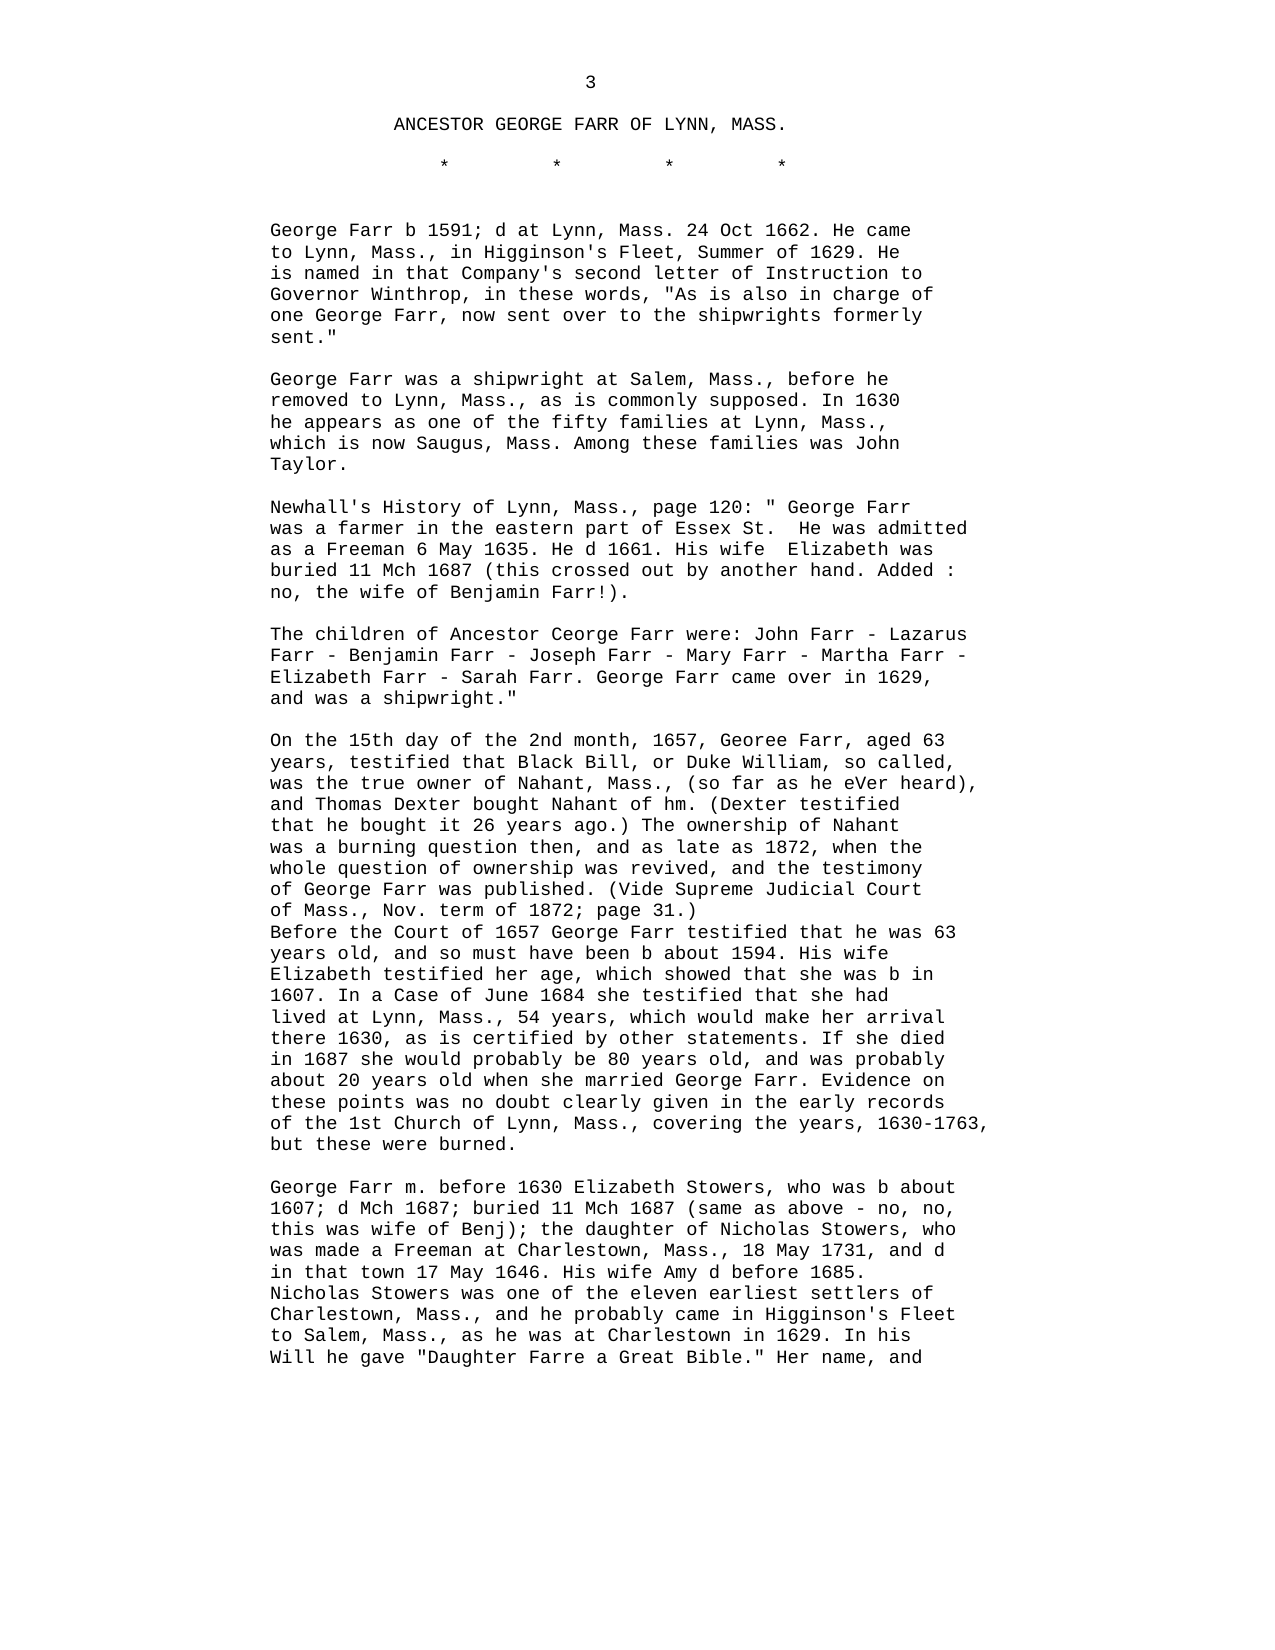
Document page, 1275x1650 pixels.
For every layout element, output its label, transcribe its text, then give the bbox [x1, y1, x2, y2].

text ANCESTOR GEORGE FARR OF LYNN, MASS. [225, 115, 1157, 136]
text no, the wife of Benjamin Farr!). [225, 582, 1157, 604]
text 3 [225, 72, 1157, 94]
text but these were burned. [225, 1135, 1157, 1156]
text in 1687 she would probably be 80 years old, and was probably [225, 1050, 1157, 1071]
text Elizabeth Farr - Sarah Farr. George Farr came over in 1629, [225, 667, 1157, 689]
text Governor Winthrop, in these words, "As is also in charge of [225, 285, 1157, 306]
text Farr - Benjamin Farr - Joseph Farr - Mary Farr - Martha Farr - [225, 646, 1157, 667]
text * * * * [225, 157, 1157, 179]
text was a farmer in the eastern part of Essex St. He was admitted [225, 519, 1157, 540]
text Before the Court of 1657 George Farr testified that he was 63 [225, 922, 1157, 944]
text The children of Ancestor Ceorge Farr were: John Farr - Lazarus [225, 625, 1157, 646]
text was a burning question then, and as late as 1872, when the [225, 837, 1157, 859]
text was made a Freeman at Charlestown, Mass., 18 May 1731, and d [225, 1241, 1157, 1262]
text sent." [225, 327, 1157, 349]
text buried 11 Mch 1687 (this crossed out by another hand. Added : [225, 561, 1157, 582]
text of Mass., Nov. term of 1872; page 31.) [225, 901, 1157, 922]
text 1607; d Mch 1687; buried 11 Mch 1687 (same as above - no, no, [225, 1199, 1157, 1220]
text George Farr m. before 1630 Elizabeth Stowers, who was b about [225, 1177, 1157, 1199]
text Nicholas Stowers was one of the eleven earliest settlers of [225, 1284, 1157, 1305]
text On the 15th day of the 2nd month, 1657, Georee Farr, aged 63 [225, 731, 1157, 752]
text whole question of ownership was revived, and the testimony [225, 859, 1157, 880]
text in that town 17 May 1646. His wife Amy d before 1685. [225, 1262, 1157, 1284]
text of George Farr was published. (Vide Supreme Judicial Court [225, 880, 1157, 901]
text years old, and so must have been b about 1594. His wife [225, 944, 1157, 965]
text of the 1st Church of Lynn, Mass., covering the years, 1630-1763, [225, 1114, 1157, 1135]
text is named in that Company's second letter of Instruction to [225, 264, 1157, 285]
text removed to Lynn, Mass., as is commonly supposed. In 1630 [225, 391, 1157, 412]
text was the true owner of Nahant, Mass., (so far as he eVer heard), [225, 774, 1157, 795]
text Taylor. [225, 455, 1157, 476]
text to Lynn, Mass., in Higginson's Fleet, Summer of 1629. He [225, 242, 1157, 264]
text about 20 years old when she married George Farr. Evidence on [225, 1071, 1157, 1092]
text lived at Lynn, Mass., 54 years, which would make her arrival [225, 1007, 1157, 1029]
text George Farr was a shipwright at Salem, Mass., before he [225, 370, 1157, 391]
text which is now Saugus, Mass. Among these families was John [225, 434, 1157, 455]
text Will he gave "Daughter Farre a Great Bible." Her name, and [225, 1347, 1157, 1369]
text George Farr b 1591; d at Lynn, Mass. 24 Oct 1662. He came [225, 221, 1157, 242]
text these points was no doubt clearly given in the early records [225, 1092, 1157, 1114]
text years, testified that Black Bill, or Duke William, so called, [225, 752, 1157, 774]
text to Salem, Mass., as he was at Charlestown in 1629. In his [225, 1326, 1157, 1347]
text there 1630, as is certified by other statements. If she died [225, 1029, 1157, 1050]
text Newhall's History of Lynn, Mass., page 120: " George Farr [225, 497, 1157, 519]
text this was wife of Benj); the daughter of Nicholas Stowers, who [225, 1220, 1157, 1241]
text Charlestown, Mass., and he probably came in Higginson's Fleet [225, 1305, 1157, 1326]
text 1607. In a Case of June 1684 she testified that she had [225, 986, 1157, 1007]
text one George Farr, now sent over to the shipwrights formerly [225, 306, 1157, 327]
text as a Freeman 6 May 1635. He d 1661. His wife Elizabeth was [225, 540, 1157, 561]
text he appears as one of the fifty families at Lynn, Mass., [225, 412, 1157, 434]
text that he bought it 26 years ago.) The ownership of Nahant [225, 816, 1157, 837]
text Elizabeth testified her age, which showed that she was b in [225, 965, 1157, 986]
text and was a shipwright." [225, 689, 1157, 710]
text and Thomas Dexter bought Nahant of hm. (Dexter testified [225, 795, 1157, 816]
